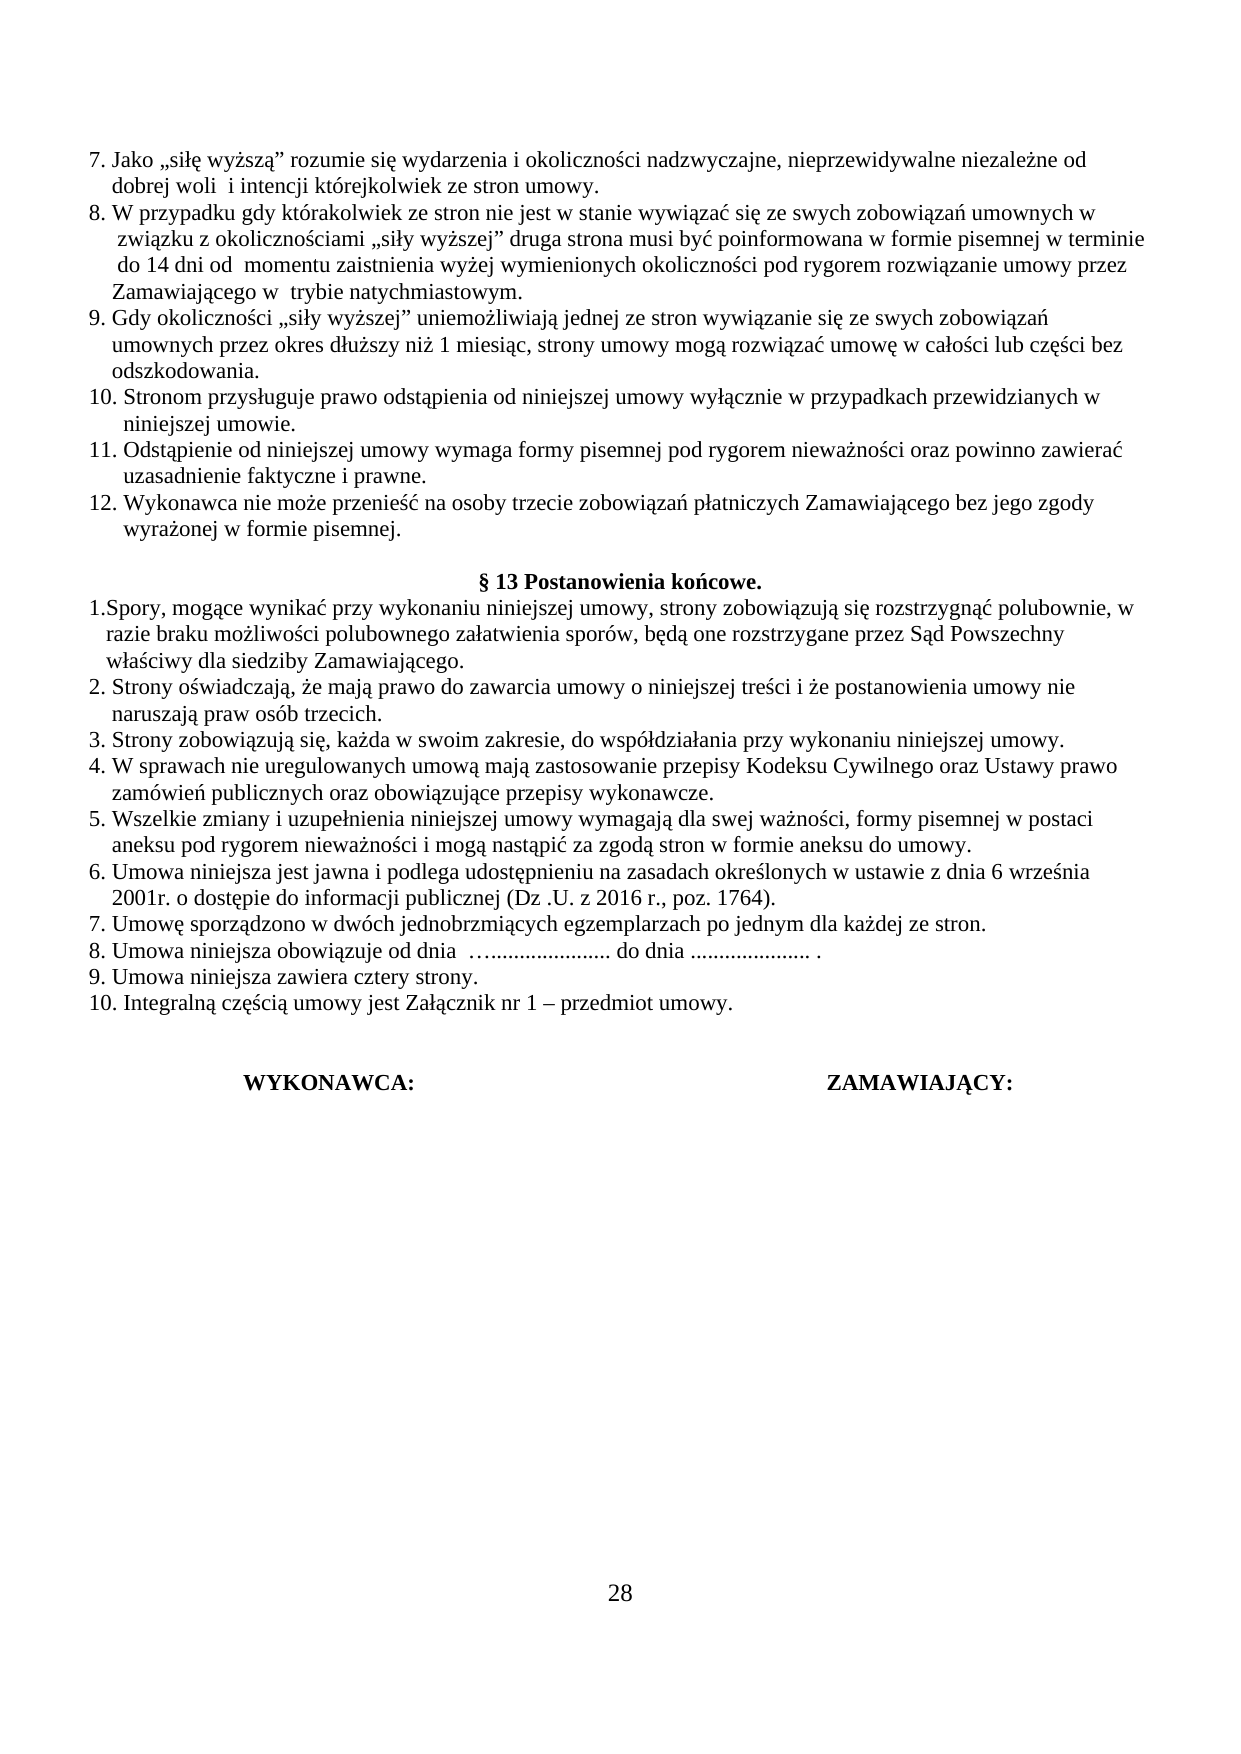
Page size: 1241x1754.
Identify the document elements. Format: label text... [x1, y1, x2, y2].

text 9. Umowa niniejsza zawiera cztery strony. [89, 963, 1152, 989]
text § 13 Postanowienia końcowe. [89, 568, 1152, 594]
text 8. Umowa niniejsza obowiązuje od dnia …..................... do dnia ..................... . [89, 937, 1152, 963]
text razie braku możliwości polubownego załatwienia sporów, będą one rozstrzygane przez Sąd Powszechny [89, 621, 1152, 647]
text 10. Integralną częścią umowy jest Załącznik nr 1 – przedmiot umowy. [89, 989, 1152, 1016]
text 5. Wszelkie zmiany i uzupełnienia niniejszej umowy wymagają dla swej ważności, formy pisemnej w postaci [89, 805, 1152, 831]
text 11. Odstąpienie od niniejszej umowy wymaga formy pisemnej pod rygorem nieważności oraz powinno zawierać [89, 436, 1152, 462]
text uzasadnienie faktyczne i prawne. [89, 462, 1152, 489]
text naruszają praw osób trzecich. [89, 699, 1152, 726]
text do 14 dni od momentu zaistnienia wyżej wymienionych okoliczności pod rygorem rozwiązanie umowy przez [89, 252, 1152, 278]
text 8. W przypadku gdy którakolwiek ze stron nie jest w stanie wywiązać się ze swych zobowiązań umownych w [89, 199, 1152, 225]
text aneksu pod rygorem nieważności i mogą nastąpić za zgodą stron w formie aneksu do umowy. [89, 831, 1152, 858]
text niniejszej umowie. [89, 410, 1152, 436]
text 12. Wykonawca nie może przenieść na osoby trzecie zobowiązań płatniczych Zamawiającego bez jego zgody [89, 489, 1152, 515]
text WYKONAWCA: ZAMAWIAJĄCY: [89, 1068, 1152, 1095]
text 9. Gdy okoliczności „siły wyższej” uniemożliwiają jednej ze stron wywiązanie się ze swych zobowiązań [89, 304, 1152, 331]
text odszkodowania. [89, 357, 1152, 383]
text wyrażonej w formie pisemnej. [89, 515, 1152, 541]
text Zamawiającego w trybie natychmiastowym. [89, 278, 1152, 304]
text 3. Strony zobowiązują się, każda w swoim zakresie, do współdziałania przy wykonaniu niniejszej umowy. [89, 726, 1152, 752]
text dobrej woli i intencji którejkolwiek ze stron umowy. [89, 172, 1152, 199]
text 2001r. o dostępie do informacji publicznej (Dz .U. z 2016 r., poz. 1764). [89, 884, 1152, 910]
text właściwy dla siedziby Zamawiającego. [89, 647, 1152, 673]
text 7. Jako „siłę wyższą” rozumie się wydarzenia i okoliczności nadzwyczajne, nieprzewidywalne niezależne od [89, 146, 1152, 172]
text umownych przez okres dłuższy niż 1 miesiąc, strony umowy mogą rozwiązać umowę w całości lub części bez [89, 331, 1152, 357]
text związku z okolicznościami „siły wyższej” druga strona musi być poinformowana w formie pisemnej w terminie [89, 225, 1152, 252]
text 4. W sprawach nie uregulowanych umową mają zastosowanie przepisy Kodeksu Cywilnego oraz Ustawy prawo [89, 752, 1152, 779]
text zamówień publicznych oraz obowiązujące przepisy wykonawcze. [89, 779, 1152, 805]
text 10. Stronom przysługuje prawo odstąpienia od niniejszej umowy wyłącznie w przypadkach przewidzianych w [89, 383, 1152, 410]
text 1.Spory, mogące wynikać przy wykonaniu niniejszej umowy, strony zobowiązują się rozstrzygnąć polubownie, w [89, 594, 1152, 621]
text 6. Umowa niniejsza jest jawna i podlega udostępnieniu na zasadach określonych w ustawie z dnia 6 września [89, 858, 1152, 884]
text 7. Umowę sporządzono w dwóch jednobrzmiących egzemplarzach po jednym dla każdej ze stron. [89, 910, 1152, 937]
text 2. Strony oświadczają, że mają prawo do zawarcia umowy o niniejszej treści i że postanowienia umowy nie [89, 673, 1152, 699]
